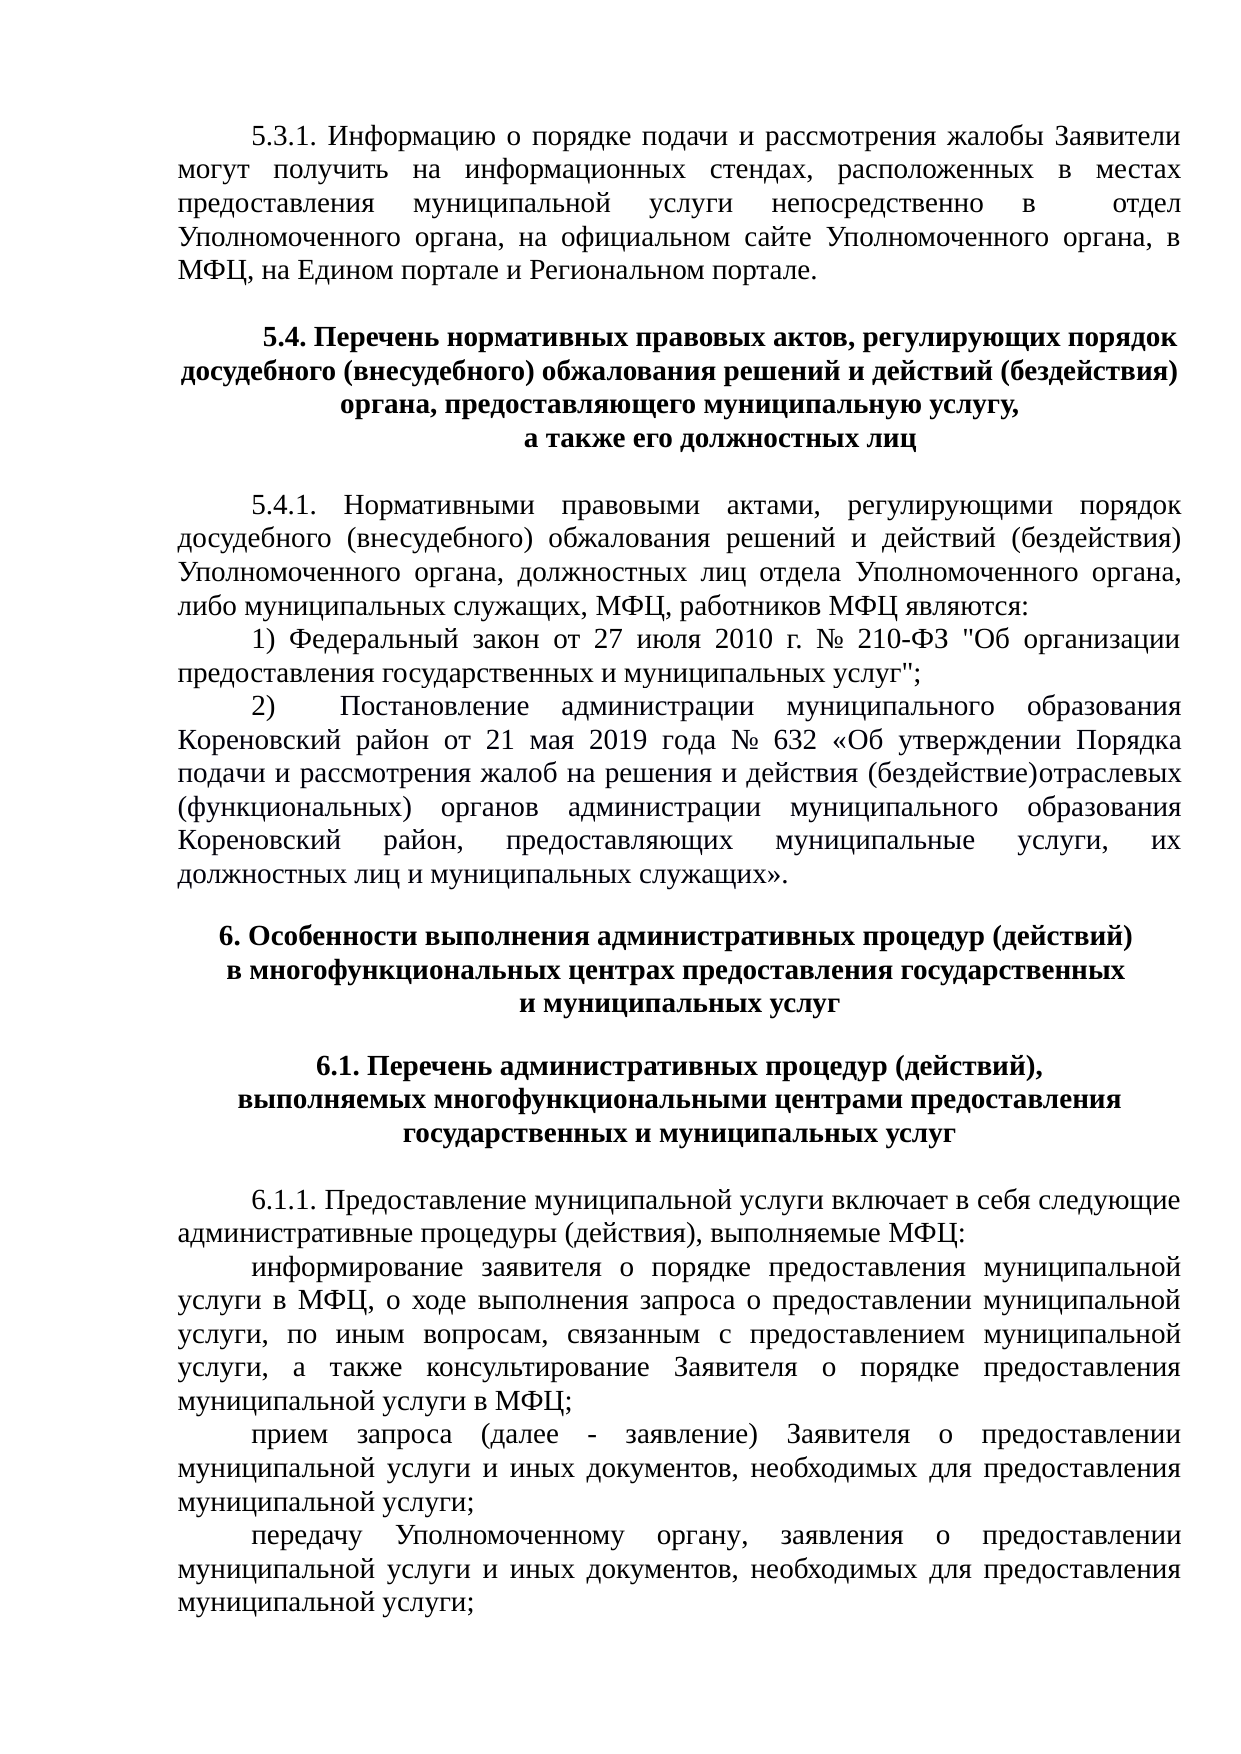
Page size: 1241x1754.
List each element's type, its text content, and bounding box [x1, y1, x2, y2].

text 5.4.1. Нормативными правовыми актами, регулирующими порядок досудебного (внесудебного) обжалования решений и действий (бездействия) Уполномоченного органа, должностных лиц отдела Уполномоченного органа, либо муниципальных служащих, МФЦ, работников МФЦ являются: [177, 487, 1182, 621]
text 6. Особенности выполнения административных процедур (действий) в многофункциональных центрах предоставления государственных и муниципальных услуг [177, 918, 1182, 1019]
text 6.1. Перечень административных процедур (действий), [177, 1048, 1182, 1081]
text выполняемых многофункциональными центрами предоставления государственных и муниципальных услуг [177, 1081, 1182, 1148]
text а также его должностных лиц [177, 420, 1182, 453]
text информирование заявителя о порядке предоставления муниципальной услуги в МФЦ, о ходе выполнения запроса о предоставлении муниципальной услуги, по иным вопросам, связанным с предоставлением муниципальной услуги, а также консультирование Заявителя о порядке предоставления муниципальной услуги в МФЦ; [177, 1249, 1182, 1417]
text 5.3.1. Информацию о порядке подачи и рассмотрения жалобы Заявители могут получить на информационных стендах, расположенных в местах предоставления муниципальной услуги непосредственно в отдел Уполномоченного органа, на официальном сайте Уполномоченного органа, в МФЦ, на Едином портале и Региональном портале. [177, 118, 1182, 286]
text 1) Федеральный закон от 27 июля 2010 г. № 210-ФЗ "Об организации предоставления государственных и муниципальных услуг"; [177, 621, 1182, 688]
text 6.1.1. Предоставление муниципальной услуги включает в себя следующие административные процедуры (действия), выполняемые МФЦ: [177, 1182, 1182, 1249]
text 2) Постановление администрации муниципального образования Кореновский район от 21 мая 2019 года № 632 «Об утверждении Порядка подачи и рассмотрения жалоб на решения и действия (бездействие)отраслевых (функциональных) органов администрации муниципального образования Кореновский район, предоставляющих муниципальные услуги, их должностных лиц и муниципальных служащих». [177, 688, 1182, 889]
text передачу Уполномоченному органу, заявления о предоставлении муниципальной услуги и иных документов, необходимых для предоставления муниципальной услуги; [177, 1517, 1182, 1618]
text 5.4. Перечень нормативных правовых актов, регулирующих порядок досудебного (внесудебного) обжалования решений и действий (бездействия) органа, предоставляющего муниципальную услугу, [177, 319, 1182, 420]
text прием запроса (далее - заявление) Заявителя о предоставлении муниципальной услуги и иных документов, необходимых для предоставления муниципальной услуги; [177, 1417, 1182, 1517]
